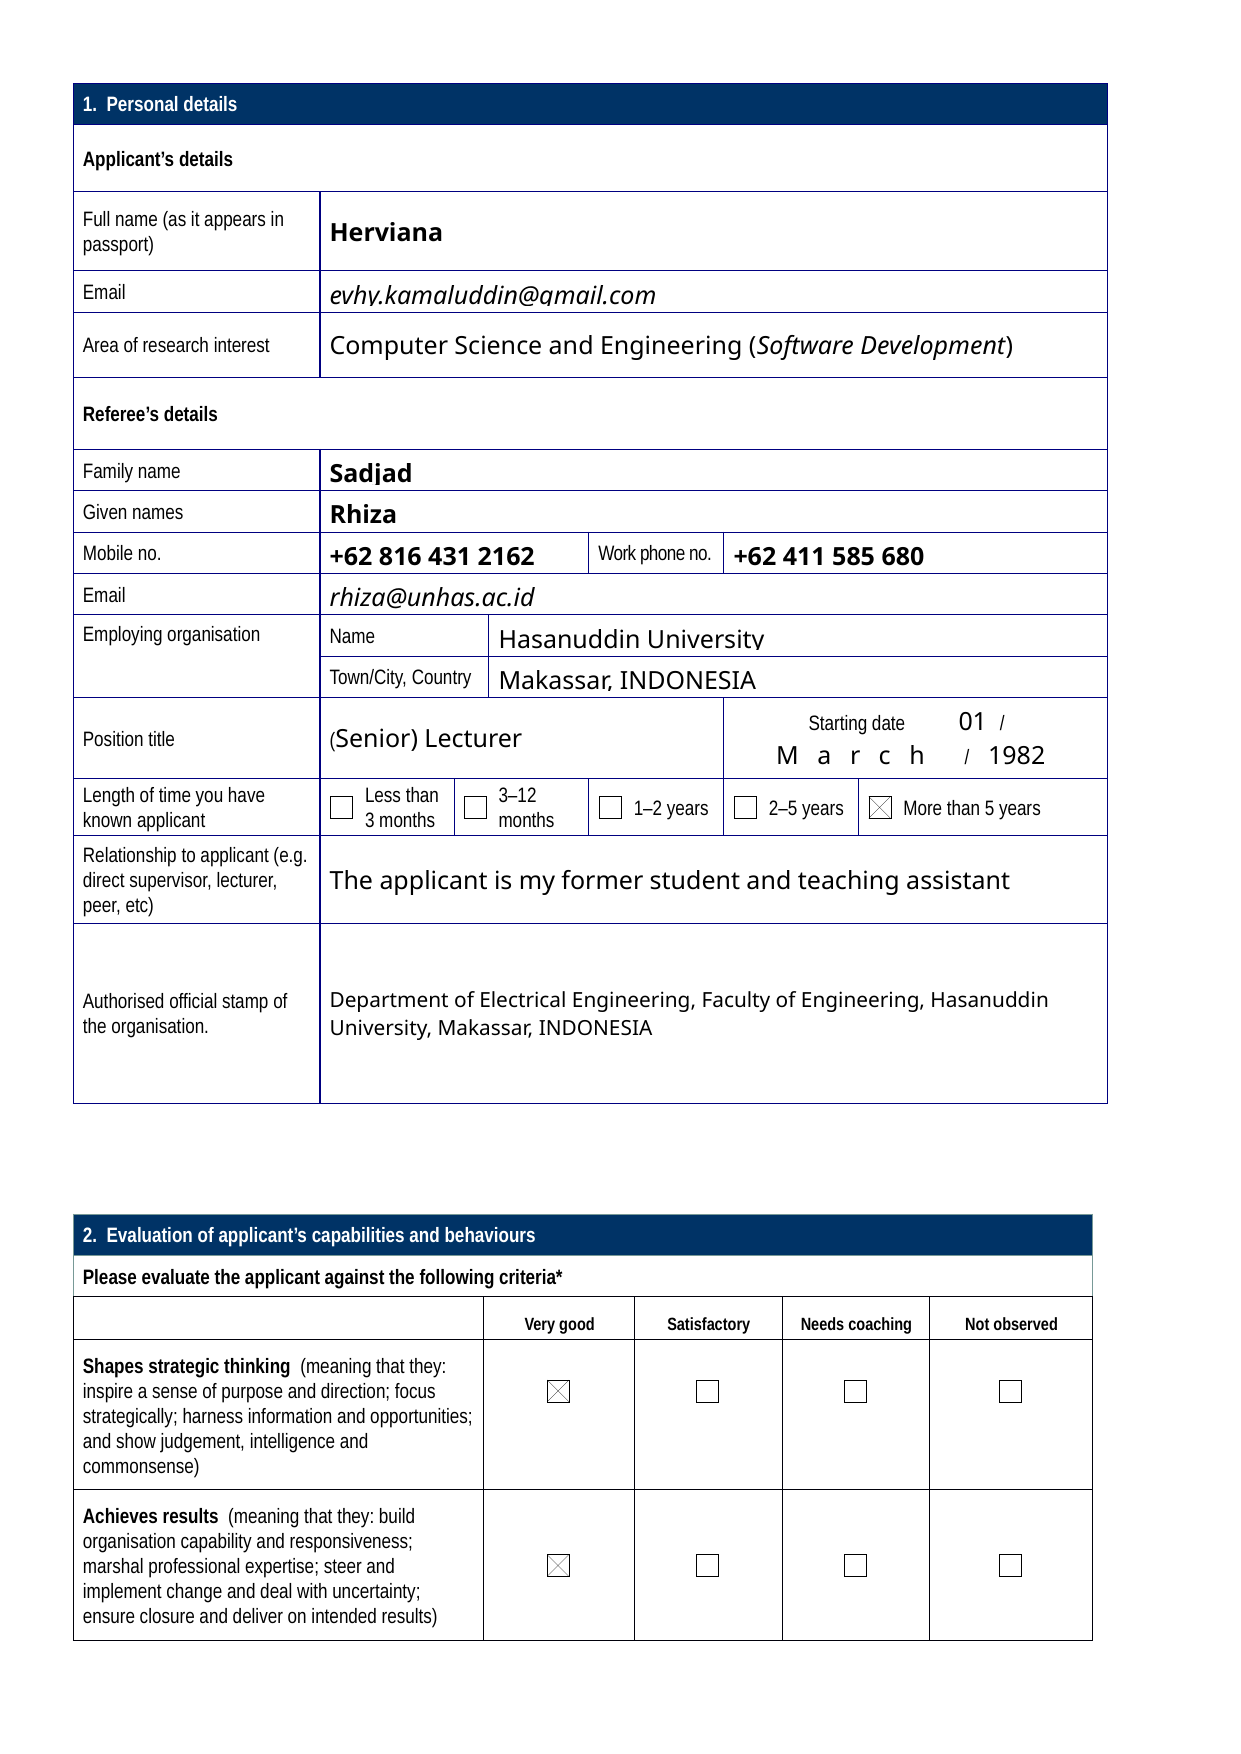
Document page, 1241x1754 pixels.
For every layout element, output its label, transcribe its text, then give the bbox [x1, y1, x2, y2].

table_cell Achieves results (meaning that they: build organisation capability and responsiveness; marshal professional expertise; steer and implement change and deal with uncertainty; ensure closure and deliver on intended results) [74, 1490, 483, 1640]
table_cell Shapes strategic thinking (meaning that they: inspire a sense of purpose and direction; focus strategically; harness information and opportunities; and show judgement, intelligence and commonsense) [74, 1340, 483, 1489]
table_cell [930, 1490, 1092, 1640]
table_cell rhiza@unhas.ac.id [321, 574, 1107, 614]
table_cell (Senior) Lecturer [321, 698, 723, 778]
table_cell evhy.kamaluddin@gmail.com [321, 271, 1107, 312]
table_cell Sadjad [321, 450, 1107, 490]
table_cell Makassar, INDONESIA [489, 657, 1107, 697]
table_header Evaluation of applicant’s capabilities and behaviours [74, 1215, 1092, 1255]
table_cell Authorised official stamp of the organisation. [74, 924, 319, 1103]
table_cell Family name [74, 450, 319, 490]
table_cell Applicant’s details [74, 125, 1107, 191]
table_cell Department of Electrical Engineering, Faculty of Engineering, Hasanuddin University, Makassar, INDONESIA [321, 924, 1107, 1103]
table_cell Employing organisation [74, 615, 319, 697]
table_cell [635, 1490, 782, 1640]
table_cell Satisfactory [635, 1297, 782, 1339]
table_cell Herviana [321, 192, 1107, 270]
table_cell Area of research interest [74, 313, 319, 377]
table_cell [484, 1340, 634, 1489]
table_cell Given names [74, 491, 319, 532]
table_cell +62 816 431 2162 [321, 533, 588, 573]
table_cell [74, 1297, 483, 1339]
table_cell +62 411 585 680 [724, 533, 1107, 573]
table_cell Town/City, Country [321, 657, 488, 697]
table_cell Full name (as it appears in passport) [74, 192, 319, 270]
table_cell [589, 779, 624, 835]
table_cell Computer Science and Engineering (Software Development) [321, 313, 1107, 377]
table_cell Email [74, 574, 319, 614]
table_cell Very good [484, 1297, 634, 1339]
table_cell [635, 1340, 782, 1489]
table_cell Please evaluate the applicant against the following criteria* [74, 1256, 1092, 1296]
table_cell Not observed [930, 1297, 1092, 1339]
table_cell Needs coaching [783, 1297, 929, 1339]
table_header Personal details [74, 84, 1107, 124]
table_cell [724, 779, 759, 835]
table_cell [859, 779, 894, 835]
table_cell 1–2 years [624, 779, 723, 835]
table_cell [783, 1490, 929, 1640]
table_cell Email [74, 271, 319, 312]
table_cell Less than 3 months [355, 779, 454, 835]
table_cell Mobile no. [74, 533, 319, 573]
table_cell Relationship to applicant (e.g. direct supervisor, lecturer, peer, etc) [74, 836, 319, 923]
table_cell Hasanuddin University [489, 615, 1107, 656]
table_cell [321, 779, 355, 835]
table_cell [455, 779, 489, 835]
table_cell Referee’s details [74, 378, 1107, 449]
table_cell Starting date 01 /March /1982 [724, 698, 1107, 778]
table_cell Position title [74, 698, 319, 778]
table_cell The applicant is my former student and teaching assistant [321, 836, 1107, 923]
table_cell [783, 1340, 929, 1489]
table_cell Rhiza [321, 491, 1107, 532]
table_cell [484, 1490, 634, 1640]
table_cell Work phone no. [589, 533, 723, 573]
table_cell More than 5 years [894, 779, 1107, 835]
table_cell 2–5 years [759, 779, 858, 835]
table_cell Length of time you have known applicant [74, 779, 319, 835]
table_cell [930, 1340, 1092, 1489]
table_cell Name [321, 615, 488, 656]
table_cell 3–12 months [489, 779, 588, 835]
